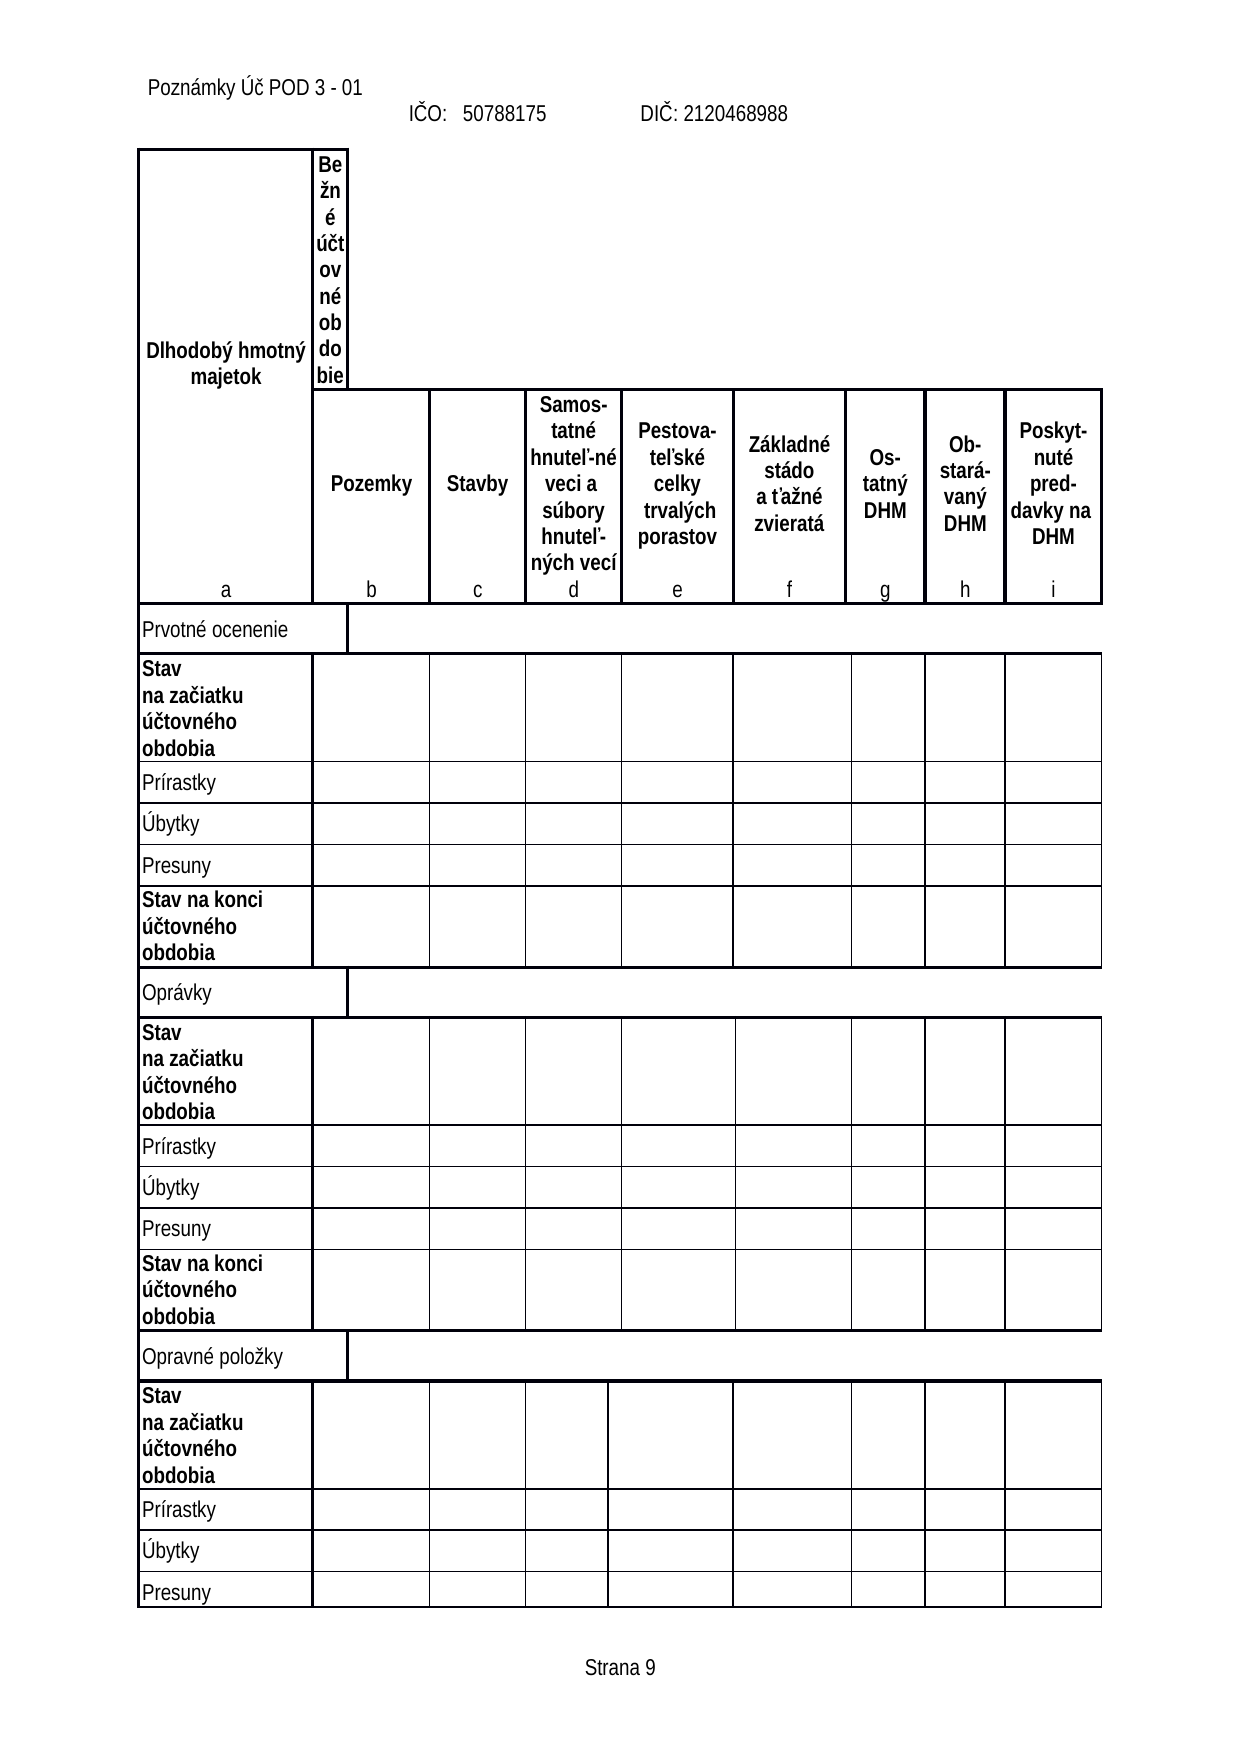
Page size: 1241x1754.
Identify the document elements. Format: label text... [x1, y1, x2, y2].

table_cell [1006, 762, 1101, 802]
table_cell [926, 1209, 1004, 1248]
table_cell [430, 655, 525, 761]
table_cell Stav na začiatku účtovného obdobia [140, 655, 311, 761]
table_cell [736, 1019, 851, 1124]
table_cell [526, 887, 621, 966]
table_cell [622, 655, 732, 761]
table_cell [1006, 1490, 1101, 1529]
table_cell [526, 1490, 607, 1529]
table_cell [526, 1167, 621, 1207]
table_cell [314, 804, 429, 843]
table_cell Základné stádo a ťažné zvieratá [735, 391, 844, 576]
table_cell [734, 1383, 851, 1488]
table_cell Oprávky [140, 969, 346, 1016]
table_cell Úbytky [140, 1531, 311, 1571]
table_cell Úbytky [140, 804, 311, 843]
table_cell [314, 1209, 429, 1248]
table_cell [622, 1126, 735, 1166]
table_cell [1006, 1531, 1101, 1571]
table_header Dlhodobý hmotný majetok [140, 151, 311, 576]
table_cell [852, 1250, 924, 1329]
table_cell [852, 655, 924, 761]
table_cell Samos-tatné hnuteľ-né veci a súbory hnuteľ-ných vecí [527, 391, 620, 576]
table_cell Poskyt-nuté pred-davky na DHM [1007, 391, 1100, 576]
table_cell [526, 845, 621, 885]
table_cell [526, 1209, 621, 1248]
table_cell [609, 1490, 732, 1529]
table_cell [622, 1250, 735, 1329]
table_cell [852, 1383, 924, 1488]
table_cell [526, 1126, 621, 1166]
table_cell [1006, 1250, 1101, 1329]
table_cell [526, 1250, 621, 1329]
table_cell [622, 1209, 735, 1248]
table_cell [314, 1490, 429, 1529]
table_cell [926, 1167, 1004, 1207]
table_cell [926, 804, 1004, 843]
table_cell Presuny [140, 1209, 311, 1248]
table_cell [852, 1167, 924, 1207]
table_cell [734, 804, 851, 843]
table_cell Presuny [140, 845, 311, 885]
table_cell [622, 762, 732, 802]
table_cell [609, 1572, 732, 1606]
table_cell [314, 845, 429, 885]
table_cell [926, 762, 1004, 802]
table_cell [1006, 804, 1101, 843]
table_header Bežné účtovné obdobie [314, 151, 346, 388]
table_cell [526, 762, 621, 802]
table_cell [926, 1490, 1004, 1529]
table_cell [852, 1490, 924, 1529]
table_cell [734, 845, 851, 885]
table_cell [430, 1572, 525, 1606]
table_cell [852, 762, 924, 802]
table_cell [314, 1572, 429, 1606]
table_cell Úbytky [140, 1167, 311, 1207]
table_cell Prírastky [140, 1126, 311, 1166]
table_cell [526, 804, 621, 843]
table_cell [734, 887, 851, 966]
table_cell [314, 1383, 429, 1488]
table_cell [926, 1572, 1004, 1606]
table_cell [526, 1531, 607, 1571]
table_cell [1006, 655, 1101, 761]
table_cell [852, 1572, 924, 1606]
table_cell [430, 1167, 525, 1207]
table_cell [736, 1126, 851, 1166]
table_cell [852, 804, 924, 843]
table_cell [622, 845, 732, 885]
table_cell Opravné položky [140, 1332, 346, 1379]
table_cell c [431, 576, 524, 602]
table_cell [1006, 1167, 1101, 1207]
table_cell [926, 655, 1004, 761]
table_cell [926, 1383, 1004, 1488]
table_cell a [140, 576, 311, 602]
table_cell [926, 1019, 1004, 1124]
table_cell [1006, 1019, 1101, 1124]
table_cell Prvotné ocenenie [140, 605, 346, 652]
table_cell [852, 1531, 924, 1571]
table_cell [314, 762, 429, 802]
table_cell [1006, 1209, 1101, 1248]
table_cell [622, 1167, 735, 1207]
table_cell [926, 1531, 1004, 1571]
table_cell Pestova-teľské celky trvalých porastov [623, 391, 732, 576]
table_cell [622, 1019, 735, 1124]
table_cell [734, 762, 851, 802]
table_cell Stav na začiatku účtovného obdobia [140, 1383, 311, 1488]
table_cell [1006, 1572, 1101, 1606]
table_cell [430, 1250, 525, 1329]
table_cell g [847, 576, 923, 602]
table_cell b [314, 576, 428, 602]
table_cell [1006, 1126, 1101, 1166]
table_cell [622, 887, 732, 966]
table_cell [314, 1167, 429, 1207]
table_cell Stav na konci účtovného obdobia [140, 887, 311, 966]
table_cell [736, 1167, 851, 1207]
table_cell Ob-stará-vaný DHM [927, 391, 1003, 576]
table_cell [526, 1383, 607, 1488]
table_cell [926, 1250, 1004, 1329]
table_cell f [735, 576, 844, 602]
table_cell [852, 1126, 924, 1166]
table_cell [314, 1531, 429, 1571]
table_cell [736, 1250, 851, 1329]
table_cell [609, 1531, 732, 1571]
table_cell [526, 1572, 607, 1606]
table_cell Os-tatný DHM [847, 391, 923, 576]
table_cell [1006, 845, 1101, 885]
table_cell Prírastky [140, 1490, 311, 1529]
table_cell [430, 1531, 525, 1571]
table_cell [852, 887, 924, 966]
table_cell Pozemky [314, 391, 428, 576]
table_cell [526, 1019, 621, 1124]
table_cell [1006, 887, 1101, 966]
table_cell [734, 655, 851, 761]
table_cell [734, 1531, 851, 1571]
table_cell [314, 1250, 429, 1329]
table_cell [609, 1383, 732, 1488]
table_cell [430, 1019, 525, 1124]
table_cell Stav na konci účtovného obdobia [140, 1250, 311, 1329]
table_cell Stav na začiatku účtovného obdobia [140, 1019, 311, 1124]
table_cell [926, 887, 1004, 966]
table_cell Stavby [431, 391, 524, 576]
table_cell [1006, 1383, 1101, 1488]
table_cell [314, 1019, 429, 1124]
table_cell Prírastky [140, 762, 311, 802]
table_cell [314, 887, 429, 966]
table_cell [526, 655, 621, 761]
table_cell [852, 1019, 924, 1124]
table_cell [852, 1209, 924, 1248]
table_cell [736, 1209, 851, 1248]
table_cell [926, 845, 1004, 885]
table_cell [430, 887, 525, 966]
table_cell [852, 845, 924, 885]
table_cell Presuny [140, 1572, 311, 1606]
table_cell h [927, 576, 1003, 602]
table_cell [430, 1209, 525, 1248]
table_cell d [527, 576, 620, 602]
table_cell i [1007, 576, 1100, 602]
table_cell [430, 1383, 525, 1488]
table_cell [926, 1126, 1004, 1166]
table_cell [314, 1126, 429, 1166]
table_cell [430, 804, 525, 843]
table_cell [430, 762, 525, 802]
table_cell [622, 804, 732, 843]
table_cell e [623, 576, 732, 602]
table_cell [734, 1490, 851, 1529]
table_cell [430, 1126, 525, 1166]
table_cell [430, 1490, 525, 1529]
table_cell [430, 845, 525, 885]
table_cell [734, 1572, 851, 1606]
table_cell [314, 655, 429, 761]
